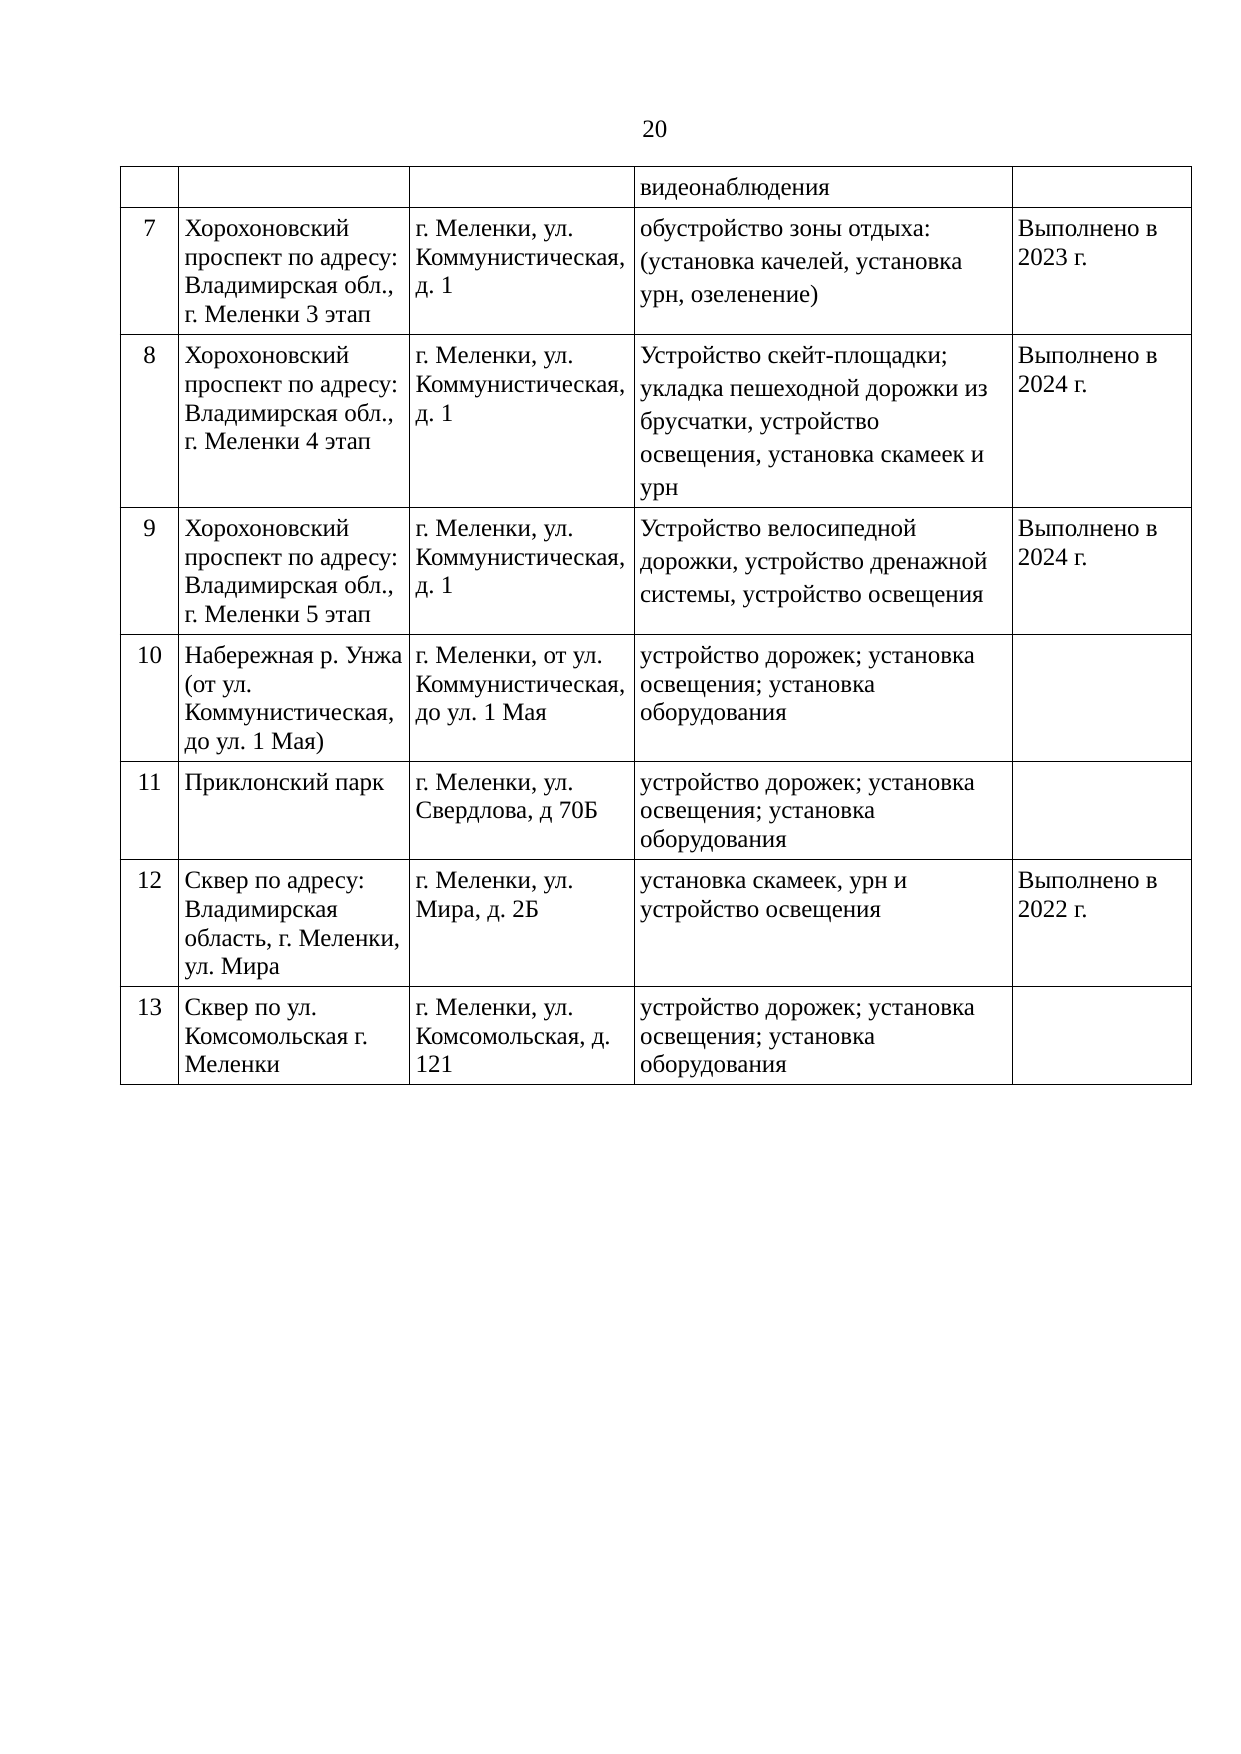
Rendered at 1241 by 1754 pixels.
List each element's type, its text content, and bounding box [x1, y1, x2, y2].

table_cell Устройство велосипедной дорожки, устройство дренажной системы, устройство освещения [635, 508, 1012, 634]
table_cell г. Меленки, ул. Мира, д. 2Б [410, 860, 634, 986]
table_cell Устройство скейт-площадки; укладка пешеходной дорожки из брусчатки, устройство освещения, установка скамеек и урн [635, 335, 1012, 507]
table_cell 8 [121, 335, 178, 507]
table_cell г. Меленки, ул. Коммунистическая, д. 1 [410, 208, 634, 334]
table_cell обустройство зоны отдыха: (установка качелей, установка урн, озеленение) [635, 208, 1012, 334]
table_cell г. Меленки, ул. Коммунистическая, д. 1 [410, 508, 634, 634]
table_cell [121, 167, 178, 207]
table_cell [410, 167, 634, 207]
table_cell [1013, 987, 1191, 1084]
table_cell [179, 167, 409, 207]
table_cell г. Меленки, от ул. Коммунистическая, до ул. 1 Мая [410, 635, 634, 761]
table_cell Сквер по адресу: Владимирская область, г. Меленки, ул. Мира [179, 860, 409, 986]
table_cell Выполнено в 2024 г. [1013, 335, 1191, 507]
table_cell [1013, 762, 1191, 859]
table_cell г. Меленки, ул. Свердлова, д 70Б [410, 762, 634, 859]
table_cell установка скамеек, урн и устройство освещения [635, 860, 1012, 986]
table_cell Набережная р. Унжа (от ул. Коммунистическая, до ул. 1 Мая) [179, 635, 409, 761]
table_cell устройство дорожек; установка освещения; установка оборудования [635, 762, 1012, 859]
table_cell Выполнено в 2023 г. [1013, 208, 1191, 334]
table_cell 11 [121, 762, 178, 859]
table_cell Выполнено в 2022 г. [1013, 860, 1191, 986]
table_cell видеонаблюдения [635, 167, 1012, 207]
table_cell Приклонский парк [179, 762, 409, 859]
table_cell устройство дорожек; установка освещения; установка оборудования [635, 635, 1012, 761]
table_cell устройство дорожек; установка освещения; установка оборудования [635, 987, 1012, 1084]
table_cell 12 [121, 860, 178, 986]
table_cell 7 [121, 208, 178, 334]
table_cell Хорохоновский проспект по адресу: Владимирская обл., г. Меленки 4 этап [179, 335, 409, 507]
table_cell г. Меленки, ул. Коммунистическая, д. 1 [410, 335, 634, 507]
table_cell Хорохоновский проспект по адресу: Владимирская обл., г. Меленки 3 этап [179, 208, 409, 334]
table_cell 9 [121, 508, 178, 634]
table_cell [1013, 635, 1191, 761]
table_cell 13 [121, 987, 178, 1084]
table_cell [1013, 167, 1191, 207]
table_cell Выполнено в 2024 г. [1013, 508, 1191, 634]
table_cell 10 [121, 635, 178, 761]
table_cell г. Меленки, ул. Комсомольская, д. 121 [410, 987, 634, 1084]
table_cell Сквер по ул. Комсомольская г. Меленки [179, 987, 409, 1084]
table_cell Хорохоновский проспект по адресу: Владимирская обл., г. Меленки 5 этап [179, 508, 409, 634]
